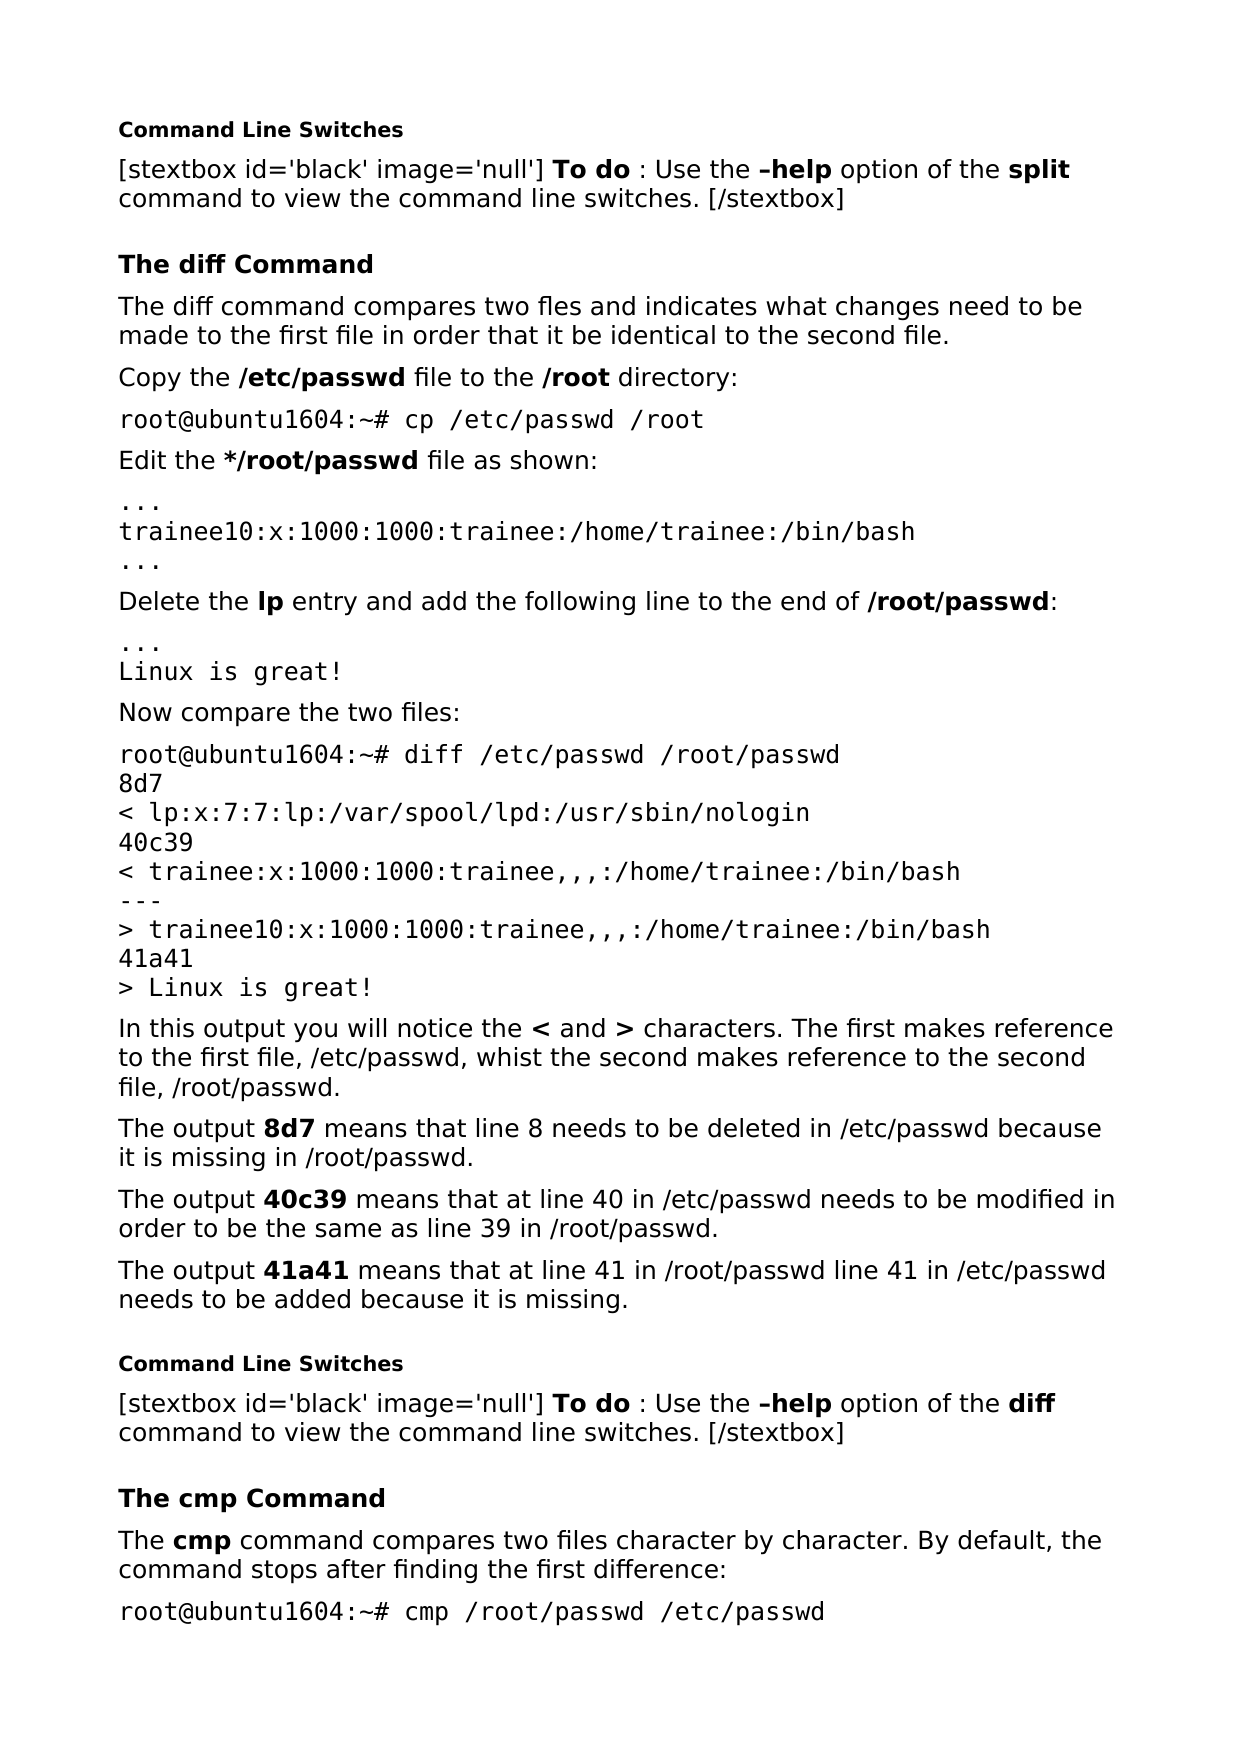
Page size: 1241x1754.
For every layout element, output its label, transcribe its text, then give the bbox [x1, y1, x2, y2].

text The output 41a41 means that at line 41 in /root/passwd line 41 in /etc/passwd needs to be added because it is missing. [118, 1256, 1122, 1314]
text The output 8d7 means that line 8 needs to be deleted in /etc/passwd because it is missing in /root/passwd. [118, 1114, 1122, 1173]
text The cmp command compares two files character by character. By default, the command stops after finding the first difference: [118, 1526, 1122, 1584]
subtitle Command Line Switches [118, 1352, 1122, 1376]
text The diff command compares two fles and indicates what changes need to be made to the first file in order that it be identical to the second file. [118, 292, 1122, 351]
text Now compare the two files: [118, 698, 1122, 728]
text root@ubuntu1604:~# diff /etc/passwd /root/passwd 8d7 < lp:x:7:7:lp:/var/spool/lpd:/usr/sbin/nologin 40c39 < trainee:x:1000:1000:trainee,,,:/home/trainee:/bin/bash --- > trainee10:x:1000:1000:trainee,,,:/home/trainee:/bin/bash 41a41 > Linux is great! [118, 740, 1122, 1003]
text [stextbox id='black' image='null'] To do : Use the –help option of the diff command to view the command line switches. [/stextbox] [118, 1389, 1122, 1447]
text In this output you will notice the < and > characters. The first makes reference to the first file, /etc/passwd, whist the second makes reference to the second file, /root/passwd. [118, 1014, 1122, 1102]
text Copy the /etc/passwd file to the /root directory: [118, 363, 1122, 392]
text root@ubuntu1604:~# cp /etc/passwd /root [118, 405, 1122, 434]
text ... trainee10:x:1000:1000:trainee:/home/trainee:/bin/bash ... [118, 487, 1122, 575]
text The output 40c39 means that at line 40 in /etc/passwd needs to be modified in order to be the same as line 39 in /root/passwd. [118, 1185, 1122, 1244]
text root@ubuntu1604:~# cmp /root/passwd /etc/passwd [118, 1597, 1122, 1626]
text Delete the lp entry and add the following line to the end of /root/passwd: [118, 587, 1122, 616]
text ... Linux is great! [118, 628, 1122, 687]
text [stextbox id='black' image='null'] To do : Use the –help option of the split command to view the command line switches. [/stextbox] [118, 155, 1122, 213]
subtitle The diff Command [118, 251, 1122, 280]
subtitle The cmp Command [118, 1484, 1122, 1514]
text Edit the */root/passwd file as shown: [118, 446, 1122, 475]
subtitle Command Line Switches [118, 118, 1122, 142]
